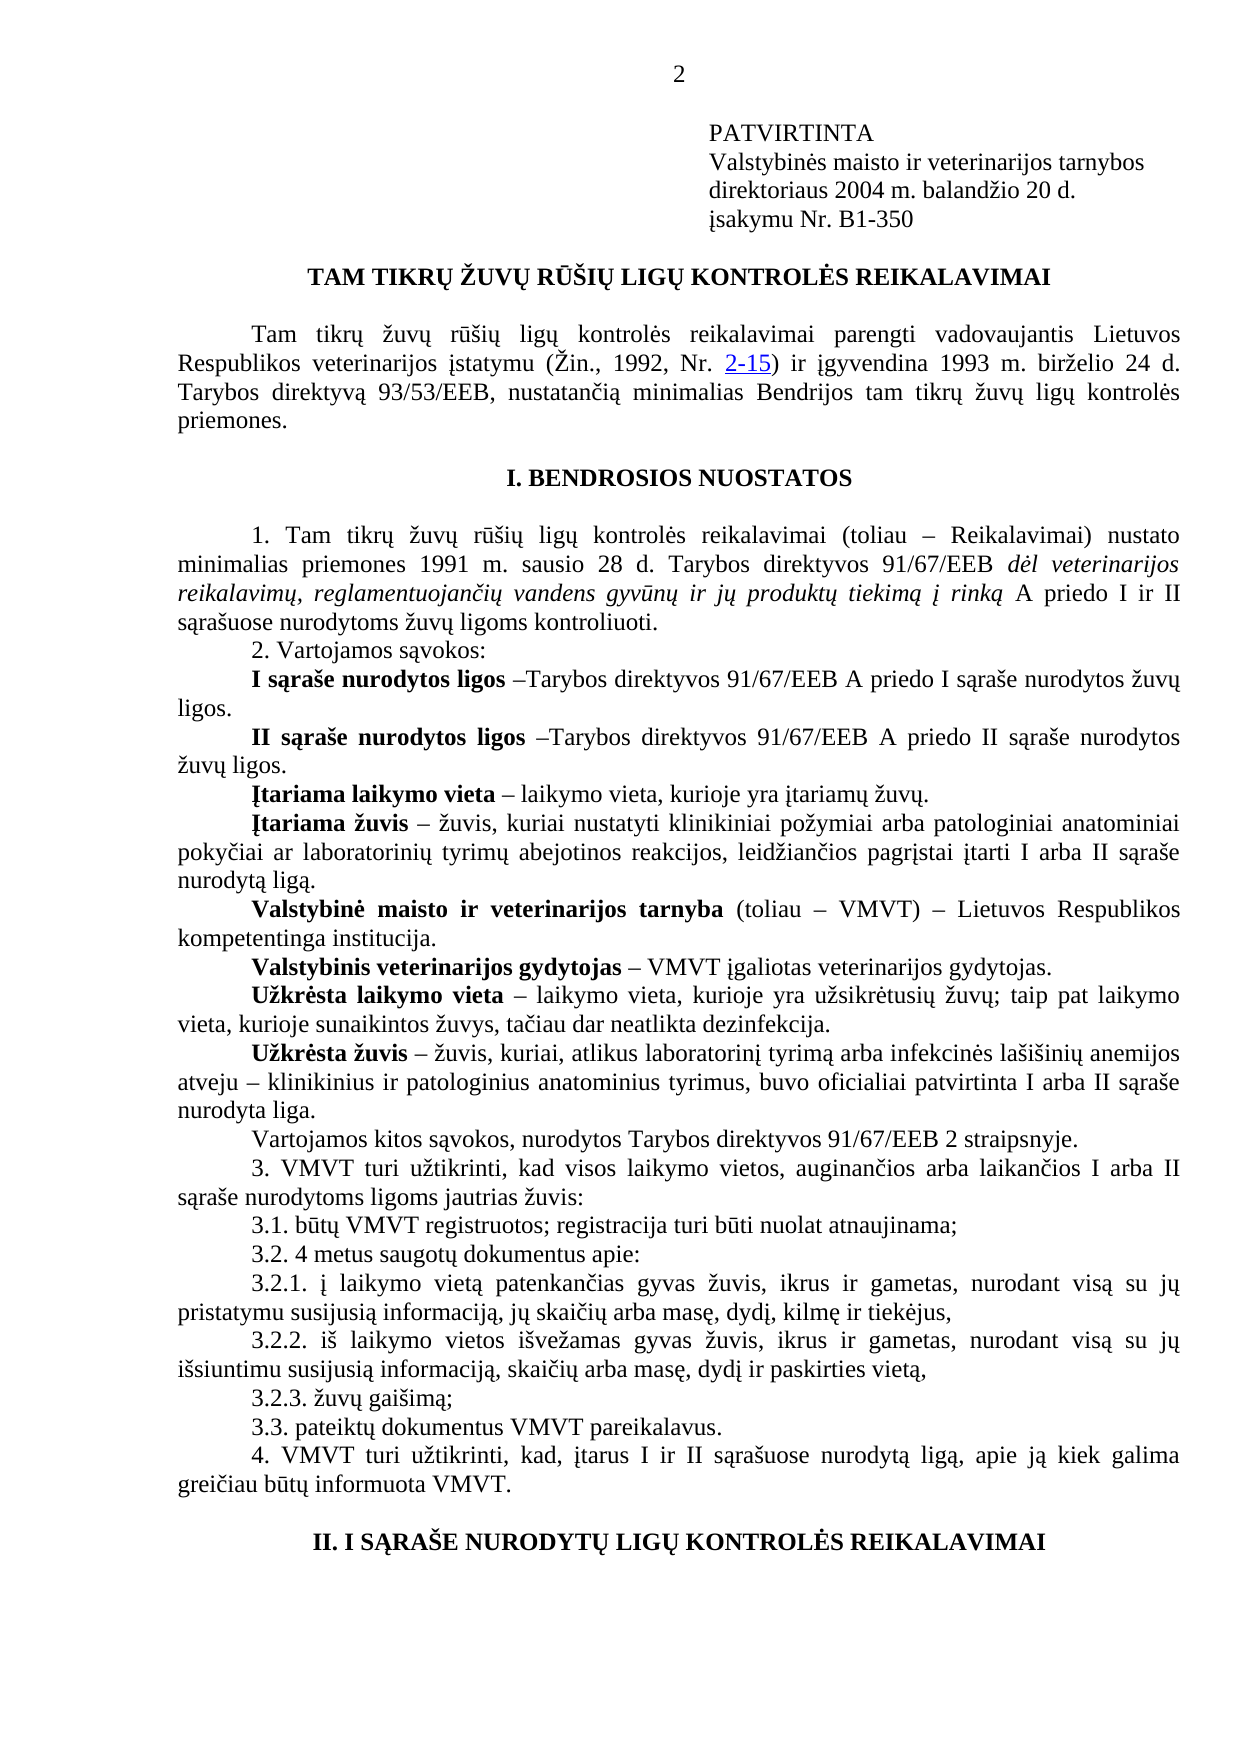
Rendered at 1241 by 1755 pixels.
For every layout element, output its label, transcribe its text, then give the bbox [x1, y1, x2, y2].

text Užkrėsta žuvis – žuvis, kuriai, atlikus laboratorinį tyrimą arba infekcinės lašišinių anemijos atveju – klinikinius ir patologinius anatominius tyrimus, buvo oficialiai patvirtinta I arba II sąraše nurodyta liga. [177, 1038, 1181, 1124]
text II. I SĄRAŠE NURODYTŲ LIGŲ KONTROLĖS REIKALAVIMAI [177, 1527, 1181, 1556]
text PATVIRTINTA [177, 118, 1181, 147]
text 3.2.2. iš laikymo vietos išvežamas gyvas žuvis, ikrus ir gametas, nurodant visą su jų išsiuntimu susijusią informaciją, skaičių arba masę, dydį ir paskirties vietą, [177, 1326, 1181, 1383]
text Valstybinis veterinarijos gydytojas – VMVT įgaliotas veterinarijos gydytojas. [177, 952, 1181, 981]
text Valstybinės maisto ir veterinarijos tarnybos [177, 147, 1181, 176]
text Vartojamos kitos sąvokos, nurodytos Tarybos direktyvos 91/67/EEB 2 straipsnyje. [177, 1124, 1181, 1153]
text direktoriaus 2004 m. balandžio 20 d. [177, 176, 1181, 204]
text 3. VMVT turi užtikrinti, kad visos laikymo vietos, auginančios arba laikančios I arba II sąraše nurodytoms ligoms jautrias žuvis: [177, 1153, 1181, 1211]
text 3.2. 4 metus saugotų dokumentus apie: [177, 1239, 1181, 1268]
text įsakymu Nr. B1-350 [177, 204, 1181, 233]
text 3.1. būtų VMVT registruotos; registracija turi būti nuolat atnaujinama; [177, 1211, 1181, 1239]
text Tam tikrų žuvų rūšių ligų kontrolės reikalavimai parengti vadovaujantis Lietuvos Respublikos veterinarijos įstatymu (Žin., 1992, Nr. 2-15) ir įgyvendina 1993 m. birželio 24 d. Tarybos direktyvą 93/53/EEB, nustatančią minimalias Bendrijos tam tikrų žuvų ligų kontrolės priemones. [177, 319, 1181, 434]
text I. BENDROSIOS NUOSTATOS [177, 463, 1181, 492]
text 4. VMVT turi užtikrinti, kad, įtarus I ir II sąrašuose nurodytą ligą, apie ją kiek galima greičiau būtų informuota VMVT. [177, 1441, 1181, 1498]
text Užkrėsta laikymo vieta – laikymo vieta, kurioje yra užsikrėtusių žuvų; taip pat laikymo vieta, kurioje sunaikintos žuvys, tačiau dar neatlikta dezinfekcija. [177, 981, 1181, 1038]
text 3.3. pateiktų dokumentus VMVT pareikalavus. [177, 1412, 1181, 1441]
text 3.2.1. į laikymo vietą patenkančias gyvas žuvis, ikrus ir gametas, nurodant visą su jų pristatymu susijusią informaciją, jų skaičių arba masę, dydį, kilmę ir tiekėjus, [177, 1268, 1181, 1326]
text Įtariama žuvis – žuvis, kuriai nustatyti klinikiniai požymiai arba patologiniai anatominiai pokyčiai ar laboratorinių tyrimų abejotinos reakcijos, leidžiančios pagrįstai įtarti I arba II sąraše nurodytą ligą. [177, 808, 1181, 894]
text II sąraše nurodytos ligos –Tarybos direktyvos 91/67/EEB A priedo II sąraše nurodytos žuvų ligos. [177, 722, 1181, 779]
text 3.2.3. žuvų gaišimą; [177, 1383, 1181, 1412]
text I sąraše nurodytos ligos –Tarybos direktyvos 91/67/EEB A priedo I sąraše nurodytos žuvų ligos. [177, 664, 1181, 722]
text 2. Vartojamos sąvokos: [177, 636, 1181, 664]
text 1. Tam tikrų žuvų rūšių ligų kontrolės reikalavimai (toliau – Reikalavimai) nustato minimalias priemones 1991 m. sausio 28 d. Tarybos direktyvos 91/67/EEB dėl veterinarijos reikalavimų, reglamentuojančių vandens gyvūnų ir jų produktų tiekimą į rinką A priedo I ir II sąrašuose nurodytoms žuvų ligoms kontroliuoti. [177, 521, 1181, 636]
text TAM TIKRŲ ŽUVŲ RŪŠIŲ LIGŲ KONTROLĖS REIKALAVIMAI [177, 262, 1181, 291]
text Įtariama laikymo vieta – laikymo vieta, kurioje yra įtariamų žuvų. [177, 779, 1181, 808]
text Valstybinė maisto ir veterinarijos tarnyba (toliau – VMVT) – Lietuvos Respublikos kompetentinga institucija. [177, 894, 1181, 952]
